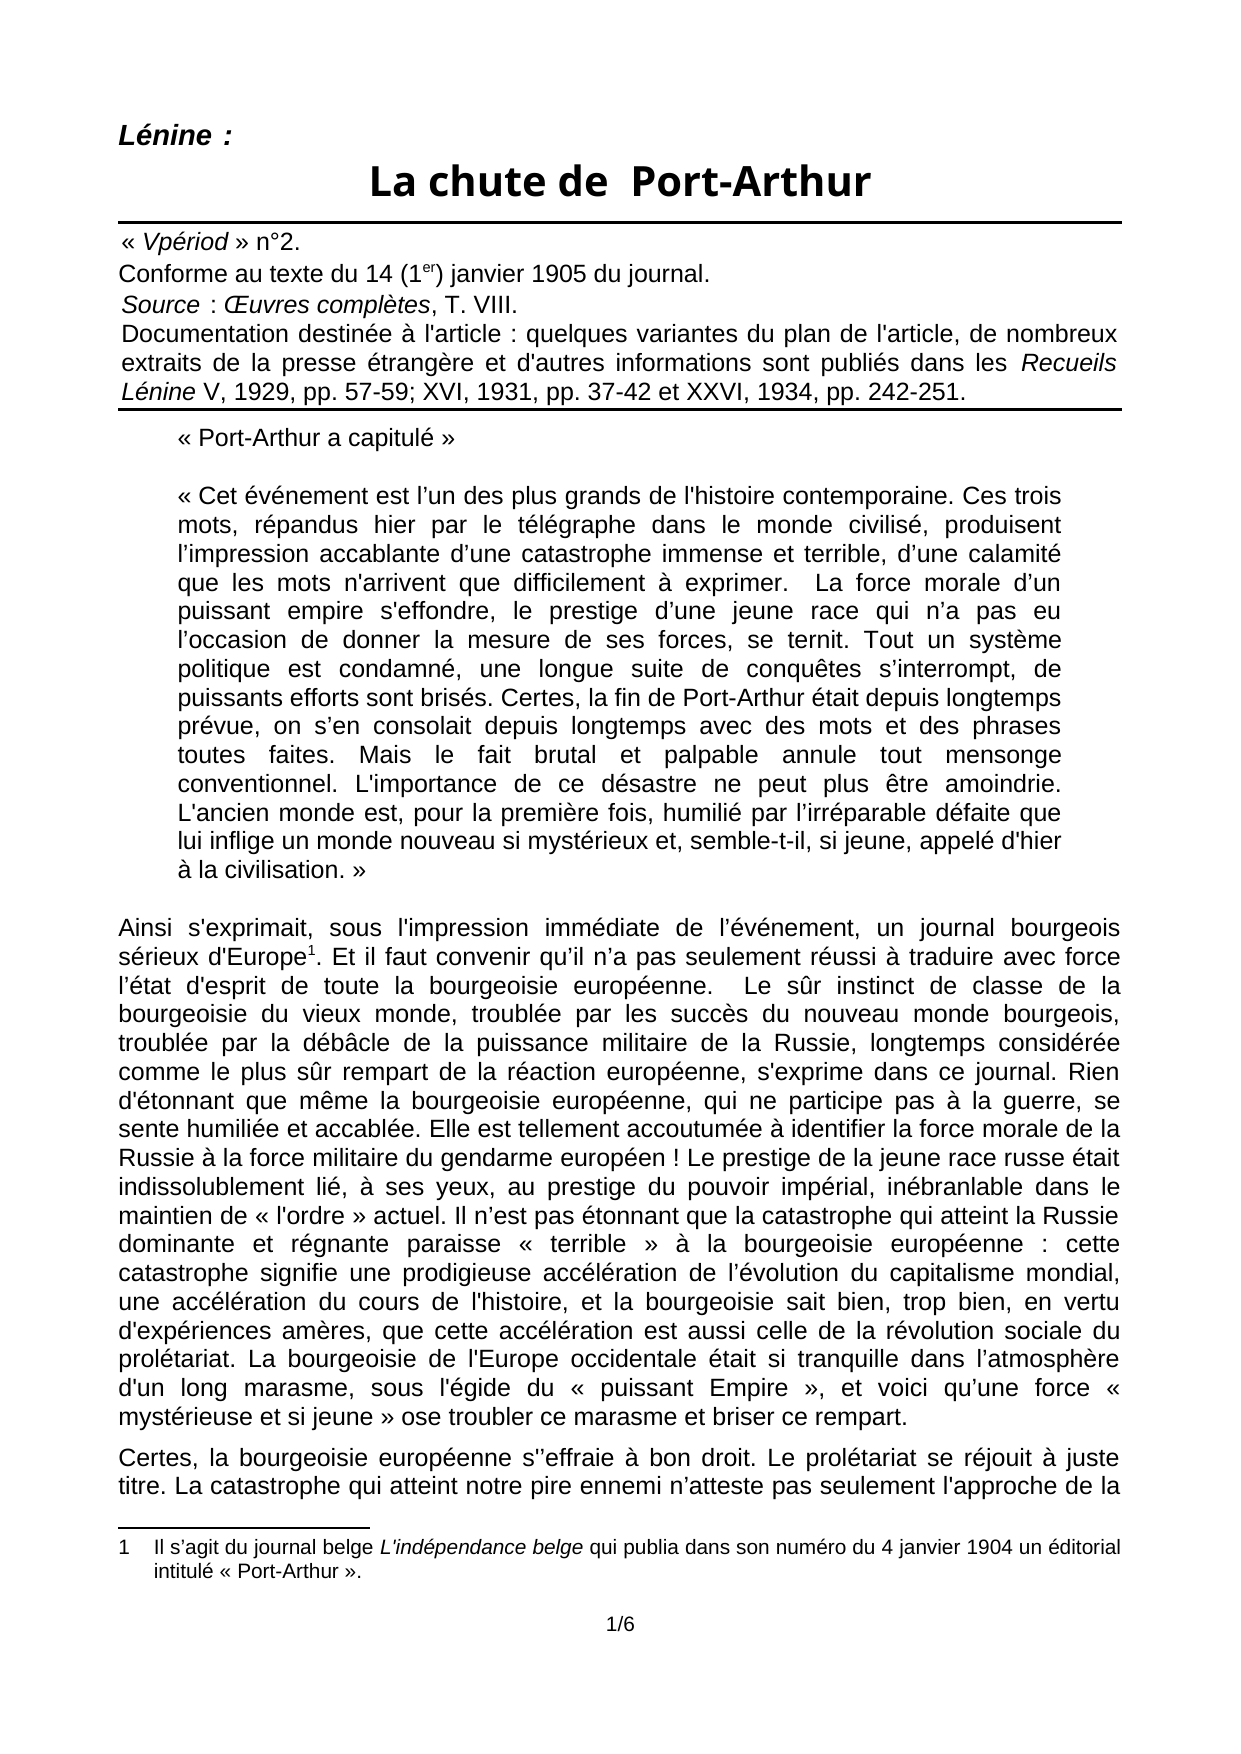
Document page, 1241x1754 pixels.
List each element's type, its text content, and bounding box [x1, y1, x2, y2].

text Documentation destinée à l'article : quelques variantes du plan de l'article, de nombreux extraits de la presse étrangère et d'autres informations sont publiés dans les Recueils Lénine V, 1929, pp. 57-59; XVI, 1931, pp. 37-42 et XXVI, 1934, pp. 242-251. [118, 319, 1122, 408]
text Source : Œuvres complètes, T. VIII. [118, 287, 1122, 319]
title La chute de Port-Arthur [118, 152, 1122, 208]
text « Vpériod » n°2. [118, 224, 1122, 258]
text « Port-Arthur a capitulé » [177, 423, 1063, 452]
text Ainsi s'exprimait, sous l'impression immédiate de l’événement, un journal bourgeois sérieux d'Europe. Et il faut convenir qu’il n’a pas seulement réussi à traduire avec force l’état d'esprit de toute la bourgeoisie européenne. Le sûr instinct de classe de la bourgeoisie du vieux monde, troublée par les succès du nouveau monde bourgeois, troublée par la débâcle de la puissance militaire de la Russie, longtemps considérée comme le plus sûr rempart de la réaction européenne, s'exprime dans ce journal. Rien d'étonnant que même la bourgeoisie européenne, qui ne participe pas à la guerre, se sente humiliée et accablée. Elle est tellement accoutumée à identifier la force morale de la Russie à la force militaire du gendarme européen ! Le prestige de la jeune race russe était indissolublement lié, à ses yeux, au prestige du pouvoir impérial, inébranlable dans le maintien de « l'ordre » actuel. Il n’est pas étonnant que la catastrophe qui atteint la Russie dominante et régnante paraisse « terrible » à la bourgeoisie européenne : cette catastrophe signifie une prodigieuse accélération de l’évolution du capitalisme mondial, une accélération du cours de l'histoire, et la bourgeoisie sait bien, trop bien, en vertu d'expériences amères, que cette accélération est aussi celle de la révolution sociale du prolétariat. La bourgeoisie de l'Europe occidentale était si tranquille dans l’atmosphère d'un long marasme, sous l'égide du « puissant Empire », et voici qu’une force « mystérieuse et si jeune » ose troubler ce marasme et briser ce rempart. [118, 913, 1122, 1431]
text Certes, la bourgeoisie européenne s'’effraie à bon droit. Le prolétariat se réjouit à juste titre. La catastrophe qui atteint notre pire ennemi n’atteste pas seulement l'approche de la [118, 1442, 1122, 1500]
text Conforme au texte du 14 (1er) janvier 1905 du journal. [118, 258, 1122, 287]
text « Cet événement est l’un des plus grands de l'histoire contemporaine. Ces trois mots, répandus hier par le télégraphe dans le monde civilisé, produisent l’impression accablante d’une catastrophe immense et terrible, d’une calamité que les mots n'arrivent que difficilement à exprimer. La force morale d’un puissant empire s'effondre, le prestige d’une jeune race qui n’a pas eu l’occasion de donner la mesure de ses forces, se ternit. Tout un système politique est condamné, une longue suite de conquêtes s’interrompt, de puissants efforts sont brisés. Certes, la fin de Port-Arthur était depuis longtemps prévue, on s’en consolait depuis longtemps avec des mots et des phrases toutes faites. Mais le fait brutal et palpable annule tout mensonge conventionnel. L'importance de ce désastre ne peut plus être amoindrie. L'ancien monde est, pour la première fois, humilié par l’irréparable défaite que lui inflige un monde nouveau si mystérieux et, semble-t-il, si jeune, appelé d'hier à la civilisation. » [177, 481, 1063, 884]
text Il s’agit du journal belge L'indépendance belge qui publia dans son numéro du 4 janvier 1904 un éditorial intitulé « Port-Arthur ». [118, 1534, 1122, 1582]
subtitle Lénine : [118, 118, 1122, 152]
